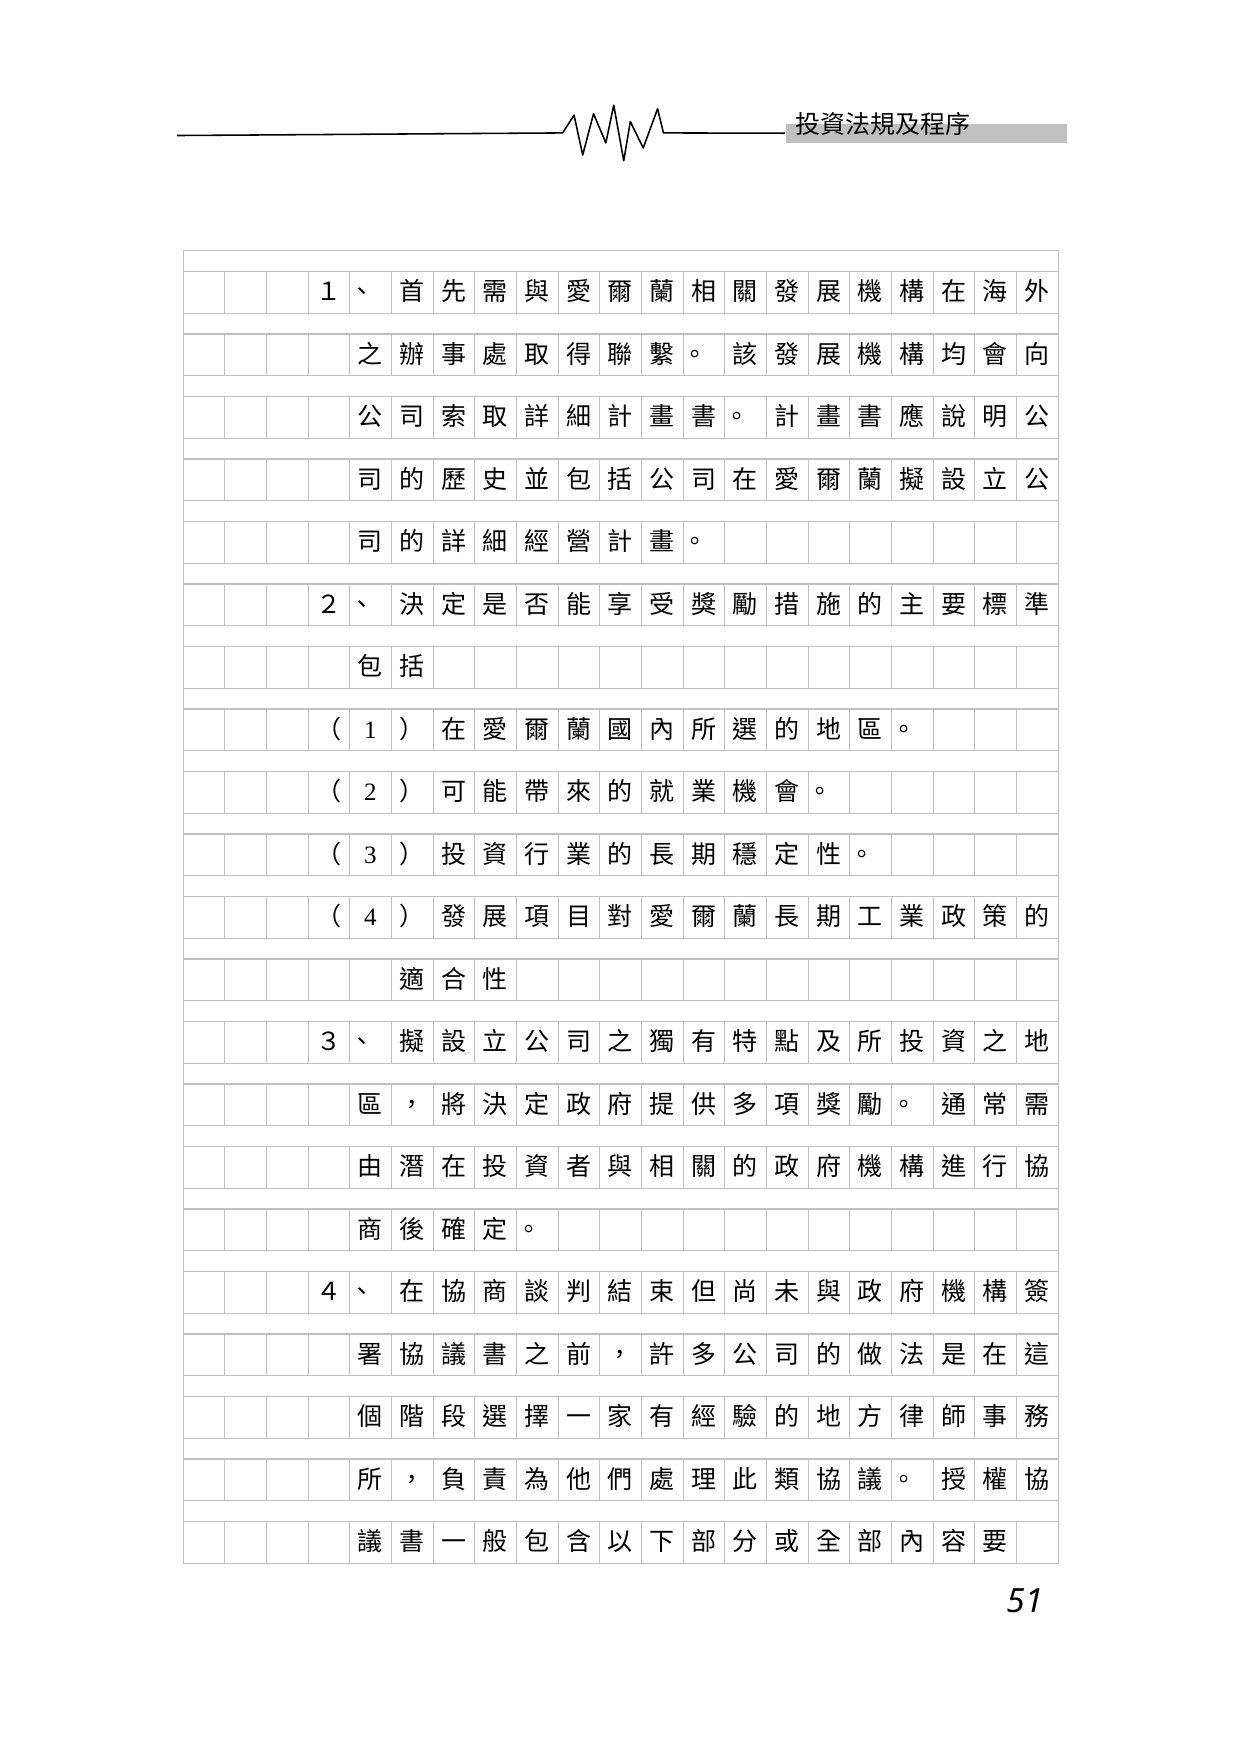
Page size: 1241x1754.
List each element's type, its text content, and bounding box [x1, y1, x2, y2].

text １、首先需與愛爾蘭相關發展機構在海外之辦事處取得聯繫。該發展機構均會向公司索取詳細計畫書。計畫書應說明公司的歷史並包括公司在愛爾蘭擬設立公司的詳細經營計畫。 [892, 272, 933, 313]
text 能 [559, 585, 599, 625]
text １、首先需與愛爾蘭相關發展機構在海外之辦事處取得聯繫。該發展機構均會向公司索取詳細計畫書。計畫書應說明公司的歷史並包括公司在愛爾蘭擬設立公司的詳細經營計畫。 [975, 522, 1016, 563]
text [934, 960, 974, 1000]
text 的 [1017, 897, 1058, 938]
text １、首先需與愛爾蘭相關發展機構在海外之辦事處取得聯繫。該發展機構均會向公司索取詳細計畫書。計畫書應說明公司的歷史並包括公司在愛爾蘭擬設立公司的詳細經營計畫。 [281, 501, 1058, 521]
text 享 [600, 585, 641, 625]
text 之 [975, 1022, 1016, 1063]
text １、首先需與愛爾蘭相關發展機構在海外之辦事處取得聯繫。該發展機構均會向公司索取詳細計畫書。計畫書應說明公司的歷史並包括公司在愛爾蘭擬設立公司的詳細經營計畫。 [684, 397, 724, 438]
text １、首先需與愛爾蘭相關發展機構在海外之辦事處取得聯繫。該發展機構均會向公司索取詳細計畫書。計畫書應說明公司的歷史並包括公司在愛爾蘭擬設立公司的詳細經營計畫。 [725, 272, 766, 313]
text １、首先需與愛爾蘭相關發展機構在海外之辦事處取得聯繫。該發展機構均會向公司索取詳細計畫書。計畫書應說明公司的歷史並包括公司在愛爾蘭擬設立公司的詳細經營計畫。 [309, 272, 349, 313]
text [767, 647, 808, 688]
text １、首先需與愛爾蘭相關發展機構在海外之辦事處取得聯繫。該發展機構均會向公司索取詳細計畫書。計畫書應說明公司的歷史並包括公司在愛爾蘭擬設立公司的詳細經營計畫。 [475, 272, 516, 313]
text （1）在愛爾蘭國內所選的地區。 [600, 710, 641, 750]
text ４、在協商談判結束但尚未與政府機構簽署協議書之前，許多公司的做法是在這個階段選擇一家有經驗的地方律師事務所，負責為他們處理此類協議。授權協議書一般包含以下部分或全部內容要點： [281, 1314, 1058, 1333]
text [892, 1210, 933, 1250]
text １、首先需與愛爾蘭相關發展機構在海外之辦事處取得聯繫。該發展機構均會向公司索取詳細計畫書。計畫書應說明公司的歷史並包括公司在愛爾蘭擬設立公司的詳細經營計畫。 [809, 522, 849, 563]
text １、首先需與愛爾蘭相關發展機構在海外之辦事處取得聯繫。該發展機構均會向公司索取詳細計畫書。計畫書應說明公司的歷史並包括公司在愛爾蘭擬設立公司的詳細經營計畫。 [725, 522, 766, 563]
text 爾 [684, 897, 724, 938]
text １、首先需與愛爾蘭相關發展機構在海外之辦事處取得聯繫。該發展機構均會向公司索取詳細計畫書。計畫書應說明公司的歷史並包括公司在愛爾蘭擬設立公司的詳細經營計畫。 [559, 272, 599, 313]
text １、首先需與愛爾蘭相關發展機構在海外之辦事處取得聯繫。該發展機構均會向公司索取詳細計畫書。計畫書應說明公司的歷史並包括公司在愛爾蘭擬設立公司的詳細經營計畫。 [934, 272, 974, 313]
text 定 [434, 585, 474, 625]
text １、首先需與愛爾蘭相關發展機構在海外之辦事處取得聯繫。該發展機構均會向公司索取詳細計畫書。計畫書應說明公司的歷史並包括公司在愛爾蘭擬設立公司的詳細經營計畫。 [725, 335, 766, 375]
text [975, 835, 1016, 875]
text 長 [767, 897, 808, 938]
text ４、在協商談判結束但尚未與政府機構簽署協議書之前，許多公司的做法是在這個階段選擇一家有經驗的地方律師事務所，負責為他們處理此類協議。授權協議書一般包含以下部分或全部內容要點： [281, 1439, 1058, 1458]
text 定 [475, 1210, 516, 1250]
text [1017, 960, 1058, 1000]
text １、首先需與愛爾蘭相關發展機構在海外之辦事處取得聯繫。該發展機構均會向公司索取詳細計畫書。計畫書應說明公司的歷史並包括公司在愛爾蘭擬設立公司的詳細經營計畫。 [309, 335, 349, 375]
text 性 [475, 960, 516, 1000]
text 潛 [392, 1147, 433, 1188]
text （2）可能帶來的就業機會。 [392, 772, 433, 813]
text [306, 814, 1058, 833]
text [892, 647, 933, 688]
text （1）在愛爾蘭國內所選的地區。 [850, 710, 891, 750]
text [642, 647, 683, 688]
text １、首先需與愛爾蘭相關發展機構在海外之辦事處取得聯繫。該發展機構均會向公司索取詳細計畫書。計畫書應說明公司的歷史並包括公司在愛爾蘭擬設立公司的詳細經營計畫。 [642, 335, 683, 375]
text （1）在愛爾蘭國內所選的地區。 [475, 710, 516, 750]
text [1017, 835, 1058, 875]
text （1）在愛爾蘭國內所選的地區。 [934, 710, 974, 750]
text 關 [684, 1147, 724, 1188]
text １、首先需與愛爾蘭相關發展機構在海外之辦事處取得聯繫。該發展機構均會向公司索取詳細計畫書。計畫書應說明公司的歷史並包括公司在愛爾蘭擬設立公司的詳細經營計畫。 [517, 397, 558, 438]
text １、首先需與愛爾蘭相關發展機構在海外之辦事處取得聯繫。該發展機構均會向公司索取詳細計畫書。計畫書應說明公司的歷史並包括公司在愛爾蘭擬設立公司的詳細經營計畫。 [975, 335, 1016, 375]
text １、首先需與愛爾蘭相關發展機構在海外之辦事處取得聯繫。該發展機構均會向公司索取詳細計畫書。計畫書應說明公司的歷史並包括公司在愛爾蘭擬設立公司的詳細經營計畫。 [434, 335, 474, 375]
text （2）可能帶來的就業機會。 [725, 772, 766, 813]
text 長 [642, 835, 683, 875]
text １、首先需與愛爾蘭相關發展機構在海外之辦事處取得聯繫。該發展機構均會向公司索取詳細計畫書。計畫書應說明公司的歷史並包括公司在愛爾蘭擬設立公司的詳細經營計畫。 [434, 460, 474, 500]
text １、首先需與愛爾蘭相關發展機構在海外之辦事處取得聯繫。該發展機構均會向公司索取詳細計畫書。計畫書應說明公司的歷史並包括公司在愛爾蘭擬設立公司的詳細經營計畫。 [975, 272, 1016, 313]
text 商 [350, 1210, 391, 1250]
text [684, 960, 724, 1000]
text ， [392, 1085, 433, 1125]
text １、首先需與愛爾蘭相關發展機構在海外之辦事處取得聯繫。該發展機構均會向公司索取詳細計畫書。計畫書應說明公司的歷史並包括公司在愛爾蘭擬設立公司的詳細經營計畫。 [1017, 272, 1058, 313]
text 擬 [392, 1022, 433, 1063]
text 設 [434, 1022, 474, 1063]
text （1）在愛爾蘭國內所選的地區。 [434, 710, 474, 750]
text １、首先需與愛爾蘭相關發展機構在海外之辦事處取得聯繫。該發展機構均會向公司索取詳細計畫書。計畫書應說明公司的歷史並包括公司在愛爾蘭擬設立公司的詳細經營計畫。 [475, 397, 516, 438]
text １、首先需與愛爾蘭相關發展機構在海外之辦事處取得聯繫。該發展機構均會向公司索取詳細計畫書。計畫書應說明公司的歷史並包括公司在愛爾蘭擬設立公司的詳細經營計畫。 [1017, 460, 1058, 500]
text [281, 564, 1058, 583]
text 適 [392, 960, 433, 1000]
text １、首先需與愛爾蘭相關發展機構在海外之辦事處取得聯繫。該發展機構均會向公司索取詳細計畫書。計畫書應說明公司的歷史並包括公司在愛爾蘭擬設立公司的詳細經營計畫。 [1017, 335, 1058, 375]
text 。 [850, 835, 891, 875]
text １、首先需與愛爾蘭相關發展機構在海外之辦事處取得聯繫。該發展機構均會向公司索取詳細計畫書。計畫書應說明公司的歷史並包括公司在愛爾蘭擬設立公司的詳細經營計畫。 [975, 460, 1016, 500]
text 有 [684, 1022, 724, 1063]
text １、首先需與愛爾蘭相關發展機構在海外之辦事處取得聯繫。該發展機構均會向公司索取詳細計畫書。計畫書應說明公司的歷史並包括公司在愛爾蘭擬設立公司的詳細經營計畫。 [392, 522, 433, 563]
text １、首先需與愛爾蘭相關發展機構在海外之辦事處取得聯繫。該發展機構均會向公司索取詳細計畫書。計畫書應說明公司的歷史並包括公司在愛爾蘭擬設立公司的詳細經營計畫。 [1017, 397, 1058, 438]
text （1）在愛爾蘭國內所選的地區。 [642, 710, 683, 750]
text （1）在愛爾蘭國內所選的地區。 [975, 710, 1016, 750]
text [306, 939, 1058, 958]
text 投 [475, 1147, 516, 1188]
text 策 [975, 897, 1016, 938]
text １、首先需與愛爾蘭相關發展機構在海外之辦事處取得聯繫。該發展機構均會向公司索取詳細計畫書。計畫書應說明公司的歷史並包括公司在愛爾蘭擬設立公司的詳細經營計畫。 [517, 522, 558, 563]
text [281, 1126, 1058, 1146]
text １、首先需與愛爾蘭相關發展機構在海外之辦事處取得聯繫。該發展機構均會向公司索取詳細計畫書。計畫書應說明公司的歷史並包括公司在愛爾蘭擬設立公司的詳細經營計畫。 [600, 335, 641, 375]
text [809, 960, 849, 1000]
text １、首先需與愛爾蘭相關發展機構在海外之辦事處取得聯繫。該發展機構均會向公司索取詳細計畫書。計畫書應說明公司的歷史並包括公司在愛爾蘭擬設立公司的詳細經營計畫。 [850, 272, 891, 313]
text 特 [725, 1022, 766, 1063]
text 、 [350, 1022, 391, 1063]
text （2）可能帶來的就業機會。 [767, 772, 808, 813]
text （2）可能帶來的就業機會。 [559, 772, 599, 813]
text （2）可能帶來的就業機會。 [350, 772, 391, 813]
text （2）可能帶來的就業機會。 [1017, 772, 1058, 813]
text 行 [975, 1147, 1016, 1188]
text 在 [434, 1147, 474, 1188]
text 協 [1017, 1147, 1058, 1188]
text （1）在愛爾蘭國內所選的地區。 [1017, 710, 1058, 750]
text １、首先需與愛爾蘭相關發展機構在海外之辦事處取得聯繫。該發展機構均會向公司索取詳細計畫書。計畫書應說明公司的歷史並包括公司在愛爾蘭擬設立公司的詳細經營計畫。 [350, 522, 391, 563]
text （1）在愛爾蘭國內所選的地區。 [309, 710, 349, 750]
text 業 [892, 897, 933, 938]
text [350, 960, 391, 1000]
text 投 [892, 1022, 933, 1063]
text [559, 960, 599, 1000]
text 否 [517, 585, 558, 625]
text [475, 647, 516, 688]
text 政 [767, 1147, 808, 1188]
text 進 [934, 1147, 974, 1188]
text １、首先需與愛爾蘭相關發展機構在海外之辦事處取得聯繫。該發展機構均會向公司索取詳細計畫書。計畫書應說明公司的歷史並包括公司在愛爾蘭擬設立公司的詳細經營計畫。 [642, 522, 683, 563]
text １、首先需與愛爾蘭相關發展機構在海外之辦事處取得聯繫。該發展機構均會向公司索取詳細計畫書。計畫書應說明公司的歷史並包括公司在愛爾蘭擬設立公司的詳細經營計畫。 [281, 439, 1058, 458]
text 政 [559, 1085, 599, 1125]
text １、首先需與愛爾蘭相關發展機構在海外之辦事處取得聯繫。該發展機構均會向公司索取詳細計畫書。計畫書應說明公司的歷史並包括公司在愛爾蘭擬設立公司的詳細經營計畫。 [684, 335, 724, 375]
text ） [392, 835, 433, 875]
text １、首先需與愛爾蘭相關發展機構在海外之辦事處取得聯繫。該發展機構均會向公司索取詳細計畫書。計畫書應說明公司的歷史並包括公司在愛爾蘭擬設立公司的詳細經營計畫。 [309, 460, 349, 500]
text [767, 960, 808, 1000]
text 需 [1017, 1085, 1058, 1125]
text １、首先需與愛爾蘭相關發展機構在海外之辦事處取得聯繫。該發展機構均會向公司索取詳細計畫書。計畫書應說明公司的歷史並包括公司在愛爾蘭擬設立公司的詳細經營計畫。 [725, 460, 766, 500]
text [975, 960, 1016, 1000]
text （ [309, 835, 349, 875]
text [975, 647, 1016, 688]
text 期 [809, 897, 849, 938]
text １、首先需與愛爾蘭相關發展機構在海外之辦事處取得聯繫。該發展機構均會向公司索取詳細計畫書。計畫書應說明公司的歷史並包括公司在愛爾蘭擬設立公司的詳細經營計畫。 [559, 335, 599, 375]
text 4 [350, 897, 391, 938]
text １、首先需與愛爾蘭相關發展機構在海外之辦事處取得聯繫。該發展機構均會向公司索取詳細計畫書。計畫書應說明公司的歷史並包括公司在愛爾蘭擬設立公司的詳細經營計畫。 [392, 272, 433, 313]
text １、首先需與愛爾蘭相關發展機構在海外之辦事處取得聯繫。該發展機構均會向公司索取詳細計畫書。計畫書應說明公司的歷史並包括公司在愛爾蘭擬設立公司的詳細經營計畫。 [392, 335, 433, 375]
text １、首先需與愛爾蘭相關發展機構在海外之辦事處取得聯繫。該發展機構均會向公司索取詳細計畫書。計畫書應說明公司的歷史並包括公司在愛爾蘭擬設立公司的詳細經營計畫。 [559, 460, 599, 500]
text 及 [809, 1022, 849, 1063]
text 獎 [809, 1085, 849, 1125]
text （2）可能帶來的就業機會。 [892, 772, 933, 813]
text 發 [434, 897, 474, 938]
text 府 [600, 1085, 641, 1125]
text １、首先需與愛爾蘭相關發展機構在海外之辦事處取得聯繫。該發展機構均會向公司索取詳細計畫書。計畫書應說明公司的歷史並包括公司在愛爾蘭擬設立公司的詳細經營計畫。 [850, 397, 891, 438]
text 行 [517, 835, 558, 875]
text 與 [600, 1147, 641, 1188]
text [309, 960, 349, 1000]
text １、首先需與愛爾蘭相關發展機構在海外之辦事處取得聯繫。該發展機構均會向公司索取詳細計畫書。計畫書應說明公司的歷史並包括公司在愛爾蘭擬設立公司的詳細經營計畫。 [600, 460, 641, 500]
text １、首先需與愛爾蘭相關發展機構在海外之辦事處取得聯繫。該發展機構均會向公司索取詳細計畫書。計畫書應說明公司的歷史並包括公司在愛爾蘭擬設立公司的詳細經營計畫。 [934, 522, 974, 563]
text [934, 647, 974, 688]
text [1017, 1210, 1058, 1250]
text 資 [475, 835, 516, 875]
text [767, 1210, 808, 1250]
text 定 [517, 1085, 558, 1125]
text 項 [767, 1085, 808, 1125]
text [281, 1001, 1058, 1021]
text [559, 647, 599, 688]
text [642, 1210, 683, 1250]
text [934, 1210, 974, 1250]
text [809, 1210, 849, 1250]
text 獨 [642, 1022, 683, 1063]
text 的 [850, 585, 891, 625]
text １、首先需與愛爾蘭相關發展機構在海外之辦事處取得聯繫。該發展機構均會向公司索取詳細計畫書。計畫書應說明公司的歷史並包括公司在愛爾蘭擬設立公司的詳細經營計畫。 [350, 272, 391, 313]
text [281, 585, 308, 625]
text ） [392, 897, 433, 938]
text [559, 1210, 599, 1250]
text ４、在協商談判結束但尚未與政府機構簽署協議書之前，許多公司的做法是在這個階段選擇一家有經驗的地方律師事務所，負責為他們處理此類協議。授權協議書一般包含以下部分或全部內容要點： [281, 1251, 1058, 1271]
text （2）可能帶來的就業機會。 [434, 772, 474, 813]
text [892, 960, 933, 1000]
text [309, 1147, 349, 1188]
text （1）在愛爾蘭國內所選的地區。 [559, 710, 599, 750]
text （1）在愛爾蘭國內所選的地區。 [892, 710, 933, 750]
text （2）可能帶來的就業機會。 [809, 772, 849, 813]
text １、首先需與愛爾蘭相關發展機構在海外之辦事處取得聯繫。該發展機構均會向公司索取詳細計畫書。計畫書應說明公司的歷史並包括公司在愛爾蘭擬設立公司的詳細經營計畫。 [684, 460, 724, 500]
text １、首先需與愛爾蘭相關發展機構在海外之辦事處取得聯繫。該發展機構均會向公司索取詳細計畫書。計畫書應說明公司的歷史並包括公司在愛爾蘭擬設立公司的詳細經營計畫。 [600, 272, 641, 313]
text １、首先需與愛爾蘭相關發展機構在海外之辦事處取得聯繫。該發展機構均會向公司索取詳細計畫書。計畫書應說明公司的歷史並包括公司在愛爾蘭擬設立公司的詳細經營計畫。 [392, 397, 433, 438]
text 措 [767, 585, 808, 625]
text １、首先需與愛爾蘭相關發展機構在海外之辦事處取得聯繫。該發展機構均會向公司索取詳細計畫書。計畫書應說明公司的歷史並包括公司在愛爾蘭擬設立公司的詳細經營計畫。 [475, 522, 516, 563]
text １、首先需與愛爾蘭相關發展機構在海外之辦事處取得聯繫。該發展機構均會向公司索取詳細計畫書。計畫書應說明公司的歷史並包括公司在愛爾蘭擬設立公司的詳細經營計畫。 [892, 335, 933, 375]
text 將 [434, 1085, 474, 1125]
text （2）可能帶來的就業機會。 [642, 772, 683, 813]
text 者 [559, 1147, 599, 1188]
text （2）可能帶來的就業機會。 [600, 772, 641, 813]
text [517, 960, 558, 1000]
text 多 [725, 1085, 766, 1125]
text ３ [309, 1022, 349, 1063]
text 區 [350, 1085, 391, 1125]
text 常 [975, 1085, 1016, 1125]
text 確 [434, 1210, 474, 1250]
text １、首先需與愛爾蘭相關發展機構在海外之辦事處取得聯繫。該發展機構均會向公司索取詳細計畫書。計畫書應說明公司的歷史並包括公司在愛爾蘭擬設立公司的詳細經營計畫。 [892, 460, 933, 500]
text 獎 [684, 585, 724, 625]
text １、首先需與愛爾蘭相關發展機構在海外之辦事處取得聯繫。該發展機構均會向公司索取詳細計畫書。計畫書應說明公司的歷史並包括公司在愛爾蘭擬設立公司的詳細經營計畫。 [475, 335, 516, 375]
text １、首先需與愛爾蘭相關發展機構在海外之辦事處取得聯繫。該發展機構均會向公司索取詳細計畫書。計畫書應說明公司的歷史並包括公司在愛爾蘭擬設立公司的詳細經營計畫。 [809, 397, 849, 438]
text 的 [725, 1147, 766, 1188]
text １、首先需與愛爾蘭相關發展機構在海外之辦事處取得聯繫。該發展機構均會向公司索取詳細計畫書。計畫書應說明公司的歷史並包括公司在愛爾蘭擬設立公司的詳細經營計畫。 [850, 335, 891, 375]
text １、首先需與愛爾蘭相關發展機構在海外之辦事處取得聯繫。該發展機構均會向公司索取詳細計畫書。計畫書應說明公司的歷史並包括公司在愛爾蘭擬設立公司的詳細經營計畫。 [559, 397, 599, 438]
text 勵 [725, 585, 766, 625]
text 供 [684, 1085, 724, 1125]
text 立 [475, 1022, 516, 1063]
text [306, 876, 1058, 896]
text 施 [809, 585, 849, 625]
text [684, 647, 724, 688]
text [850, 1210, 891, 1250]
text １、首先需與愛爾蘭相關發展機構在海外之辦事處取得聯繫。該發展機構均會向公司索取詳細計畫書。計畫書應說明公司的歷史並包括公司在愛爾蘭擬設立公司的詳細經營計畫。 [975, 397, 1016, 438]
text １、首先需與愛爾蘭相關發展機構在海外之辦事處取得聯繫。該發展機構均會向公司索取詳細計畫書。計畫書應說明公司的歷史並包括公司在愛爾蘭擬設立公司的詳細經營計畫。 [850, 460, 891, 500]
text １、首先需與愛爾蘭相關發展機構在海外之辦事處取得聯繫。該發展機構均會向公司索取詳細計畫書。計畫書應說明公司的歷史並包括公司在愛爾蘭擬設立公司的詳細經營計畫。 [350, 460, 391, 500]
text 受 [642, 585, 683, 625]
text １、首先需與愛爾蘭相關發展機構在海外之辦事處取得聯繫。該發展機構均會向公司索取詳細計畫書。計畫書應說明公司的歷史並包括公司在愛爾蘭擬設立公司的詳細經營計畫。 [281, 314, 1058, 333]
text 準 [1017, 585, 1058, 625]
text １、首先需與愛爾蘭相關發展機構在海外之辦事處取得聯繫。該發展機構均會向公司索取詳細計畫書。計畫書應說明公司的歷史並包括公司在愛爾蘭擬設立公司的詳細經營計畫。 [309, 397, 349, 438]
text （1）在愛爾蘭國內所選的地區。 [684, 710, 724, 750]
text 合 [434, 960, 474, 1000]
text [975, 1210, 1016, 1250]
text １、首先需與愛爾蘭相關發展機構在海外之辦事處取得聯繫。該發展機構均會向公司索取詳細計畫書。計畫書應說明公司的歷史並包括公司在愛爾蘭擬設立公司的詳細經營計畫。 [767, 272, 808, 313]
text （2）可能帶來的就業機會。 [309, 772, 349, 813]
text [725, 647, 766, 688]
text [725, 960, 766, 1000]
text １、首先需與愛爾蘭相關發展機構在海外之辦事處取得聯繫。該發展機構均會向公司索取詳細計畫書。計畫書應說明公司的歷史並包括公司在愛爾蘭擬設立公司的詳細經營計畫。 [434, 522, 474, 563]
text [309, 1085, 349, 1125]
text １、首先需與愛爾蘭相關發展機構在海外之辦事處取得聯繫。該發展機構均會向公司索取詳細計畫書。計畫書應說明公司的歷史並包括公司在愛爾蘭擬設立公司的詳細經營計畫。 [600, 522, 641, 563]
text １、首先需與愛爾蘭相關發展機構在海外之辦事處取得聯繫。該發展機構均會向公司索取詳細計畫書。計畫書應說明公司的歷史並包括公司在愛爾蘭擬設立公司的詳細經營計畫。 [642, 397, 683, 438]
text 。 [517, 1210, 558, 1250]
text [600, 647, 641, 688]
text 對 [600, 897, 641, 938]
text [517, 647, 558, 688]
text 勵 [850, 1085, 891, 1125]
text [309, 647, 349, 688]
text 後 [392, 1210, 433, 1250]
text 資 [517, 1147, 558, 1188]
text ４、在協商談判結束但尚未與政府機構簽署協議書之前，許多公司的做法是在這個階段選擇一家有經驗的地方律師事務所，負責為他們處理此類協議。授權協議書一般包含以下部分或全部內容要點： [281, 1501, 1058, 1521]
text 的 [600, 835, 641, 875]
text 蘭 [725, 897, 766, 938]
text （2）可能帶來的就業機會。 [975, 772, 1016, 813]
text 資 [934, 1022, 974, 1063]
text 公 [517, 1022, 558, 1063]
text 要 [934, 585, 974, 625]
text （2）可能帶來的就業機會。 [306, 751, 1058, 771]
text 決 [392, 585, 433, 625]
text １、首先需與愛爾蘭相關發展機構在海外之辦事處取得聯繫。該發展機構均會向公司索取詳細計畫書。計畫書應說明公司的歷史並包括公司在愛爾蘭擬設立公司的詳細經營計畫。 [934, 335, 974, 375]
text １、首先需與愛爾蘭相關發展機構在海外之辦事處取得聯繫。該發展機構均會向公司索取詳細計畫書。計畫書應說明公司的歷史並包括公司在愛爾蘭擬設立公司的詳細經營計畫。 [809, 335, 849, 375]
text [281, 626, 1058, 646]
text （1）在愛爾蘭國內所選的地區。 [725, 710, 766, 750]
text 業 [559, 835, 599, 875]
text [642, 960, 683, 1000]
text 期 [684, 835, 724, 875]
text [684, 1210, 724, 1250]
text 投 [434, 835, 474, 875]
text [850, 647, 891, 688]
text １、首先需與愛爾蘭相關發展機構在海外之辦事處取得聯繫。該發展機構均會向公司索取詳細計畫書。計畫書應說明公司的歷史並包括公司在愛爾蘭擬設立公司的詳細經營計畫。 [767, 335, 808, 375]
text 所 [850, 1022, 891, 1063]
text [1017, 647, 1058, 688]
text （2）可能帶來的就業機會。 [517, 772, 558, 813]
text [934, 835, 974, 875]
text １、首先需與愛爾蘭相關發展機構在海外之辦事處取得聯繫。該發展機構均會向公司索取詳細計畫書。計畫書應說明公司的歷史並包括公司在愛爾蘭擬設立公司的詳細經營計畫。 [642, 460, 683, 500]
text [725, 1210, 766, 1250]
text （1）在愛爾蘭國內所選的地區。 [306, 689, 1058, 708]
text （1）在愛爾蘭國內所選的地區。 [517, 710, 558, 750]
text 括 [392, 647, 433, 688]
text [281, 647, 308, 688]
text 是 [475, 585, 516, 625]
text 提 [642, 1085, 683, 1125]
text 包 [350, 647, 391, 688]
text [850, 960, 891, 1000]
text [281, 1189, 1058, 1208]
text 機 [850, 1147, 891, 1188]
text 主 [892, 585, 933, 625]
text １、首先需與愛爾蘭相關發展機構在海外之辦事處取得聯繫。該發展機構均會向公司索取詳細計畫書。計畫書應說明公司的歷史並包括公司在愛爾蘭擬設立公司的詳細經營計畫。 [725, 397, 766, 438]
text [600, 960, 641, 1000]
text １、首先需與愛爾蘭相關發展機構在海外之辦事處取得聯繫。該發展機構均會向公司索取詳細計畫書。計畫書應說明公司的歷史並包括公司在愛爾蘭擬設立公司的詳細經營計畫。 [642, 272, 683, 313]
text （2）可能帶來的就業機會。 [475, 772, 516, 813]
text １、首先需與愛爾蘭相關發展機構在海外之辦事處取得聯繫。該發展機構均會向公司索取詳細計畫書。計畫書應說明公司的歷史並包括公司在愛爾蘭擬設立公司的詳細經營計畫。 [559, 522, 599, 563]
text １、首先需與愛爾蘭相關發展機構在海外之辦事處取得聯繫。該發展機構均會向公司索取詳細計畫書。計畫書應說明公司的歷史並包括公司在愛爾蘭擬設立公司的詳細經營計畫。 [809, 460, 849, 500]
text ４、在協商談判結束但尚未與政府機構簽署協議書之前，許多公司的做法是在這個階段選擇一家有經驗的地方律師事務所，負責為他們處理此類協議。授權協議書一般包含以下部分或全部內容要點： [281, 1376, 1058, 1396]
text １、首先需與愛爾蘭相關發展機構在海外之辦事處取得聯繫。該發展機構均會向公司索取詳細計畫書。計畫書應說明公司的歷史並包括公司在愛爾蘭擬設立公司的詳細經營計畫。 [475, 460, 516, 500]
text 3 [350, 835, 391, 875]
text １、首先需與愛爾蘭相關發展機構在海外之辦事處取得聯繫。該發展機構均會向公司索取詳細計畫書。計畫書應說明公司的歷史並包括公司在愛爾蘭擬設立公司的詳細經營計畫。 [434, 397, 474, 438]
text （1）在愛爾蘭國內所選的地區。 [350, 710, 391, 750]
text 政 [934, 897, 974, 938]
text １、首先需與愛爾蘭相關發展機構在海外之辦事處取得聯繫。該發展機構均會向公司索取詳細計畫書。計畫書應說明公司的歷史並包括公司在愛爾蘭擬設立公司的詳細經營計畫。 [684, 272, 724, 313]
text 愛 [642, 897, 683, 938]
text １、首先需與愛爾蘭相關發展機構在海外之辦事處取得聯繫。該發展機構均會向公司索取詳細計畫書。計畫書應說明公司的歷史並包括公司在愛爾蘭擬設立公司的詳細經營計畫。 [809, 272, 849, 313]
text （ [309, 897, 349, 938]
text [434, 647, 474, 688]
text １、首先需與愛爾蘭相關發展機構在海外之辦事處取得聯繫。該發展機構均會向公司索取詳細計畫書。計畫書應說明公司的歷史並包括公司在愛爾蘭擬設立公司的詳細經營計畫。 [892, 522, 933, 563]
text １、首先需與愛爾蘭相關發展機構在海外之辦事處取得聯繫。該發展機構均會向公司索取詳細計畫書。計畫書應說明公司的歷史並包括公司在愛爾蘭擬設立公司的詳細經營計畫。 [517, 272, 558, 313]
text １、首先需與愛爾蘭相關發展機構在海外之辦事處取得聯繫。該發展機構均會向公司索取詳細計畫書。計畫書應說明公司的歷史並包括公司在愛爾蘭擬設立公司的詳細經營計畫。 [1017, 522, 1058, 563]
text [892, 835, 933, 875]
text [309, 1210, 349, 1250]
text 地 [1017, 1022, 1058, 1063]
text 決 [475, 1085, 516, 1125]
text １、首先需與愛爾蘭相關發展機構在海外之辦事處取得聯繫。該發展機構均會向公司索取詳細計畫書。計畫書應說明公司的歷史並包括公司在愛爾蘭擬設立公司的詳細經營計畫。 [934, 397, 974, 438]
text （1）在愛爾蘭國內所選的地區。 [809, 710, 849, 750]
text 通 [934, 1085, 974, 1125]
text 展 [475, 897, 516, 938]
text １、首先需與愛爾蘭相關發展機構在海外之辦事處取得聯繫。該發展機構均會向公司索取詳細計畫書。計畫書應說明公司的歷史並包括公司在愛爾蘭擬設立公司的詳細經營計畫。 [934, 460, 974, 500]
text １、首先需與愛爾蘭相關發展機構在海外之辦事處取得聯繫。該發展機構均會向公司索取詳細計畫書。計畫書應說明公司的歷史並包括公司在愛爾蘭擬設立公司的詳細經營計畫。 [684, 522, 724, 563]
text 目 [559, 897, 599, 938]
text （2）可能帶來的就業機會。 [934, 772, 974, 813]
text １、首先需與愛爾蘭相關發展機構在海外之辦事處取得聯繫。該發展機構均會向公司索取詳細計畫書。計畫書應說明公司的歷史並包括公司在愛爾蘭擬設立公司的詳細經營計畫。 [892, 397, 933, 438]
text 府 [809, 1147, 849, 1188]
text 標 [975, 585, 1016, 625]
text １、首先需與愛爾蘭相關發展機構在海外之辦事處取得聯繫。該發展機構均會向公司索取詳細計畫書。計畫書應說明公司的歷史並包括公司在愛爾蘭擬設立公司的詳細經營計畫。 [309, 522, 349, 563]
text 性 [809, 835, 849, 875]
text （1）在愛爾蘭國內所選的地區。 [767, 710, 808, 750]
text １、首先需與愛爾蘭相關發展機構在海外之辦事處取得聯繫。該發展機構均會向公司索取詳細計畫書。計畫書應說明公司的歷史並包括公司在愛爾蘭擬設立公司的詳細經營計畫。 [850, 522, 891, 563]
text 之 [600, 1022, 641, 1063]
text （1）在愛爾蘭國內所選的地區。 [392, 710, 433, 750]
text １、首先需與愛爾蘭相關發展機構在海外之辦事處取得聯繫。該發展機構均會向公司索取詳細計畫書。計畫書應說明公司的歷史並包括公司在愛爾蘭擬設立公司的詳細經營計畫。 [392, 460, 433, 500]
text １、首先需與愛爾蘭相關發展機構在海外之辦事處取得聯繫。該發展機構均會向公司索取詳細計畫書。計畫書應說明公司的歷史並包括公司在愛爾蘭擬設立公司的詳細經營計畫。 [517, 460, 558, 500]
text １、首先需與愛爾蘭相關發展機構在海外之辦事處取得聯繫。該發展機構均會向公司索取詳細計畫書。計畫書應說明公司的歷史並包括公司在愛爾蘭擬設立公司的詳細經營計畫。 [350, 335, 391, 375]
text １、首先需與愛爾蘭相關發展機構在海外之辦事處取得聯繫。該發展機構均會向公司索取詳細計畫書。計畫書應說明公司的歷史並包括公司在愛爾蘭擬設立公司的詳細經營計畫。 [350, 397, 391, 438]
text １、首先需與愛爾蘭相關發展機構在海外之辦事處取得聯繫。該發展機構均會向公司索取詳細計畫書。計畫書應說明公司的歷史並包括公司在愛爾蘭擬設立公司的詳細經營計畫。 [517, 335, 558, 375]
text （2）可能帶來的就業機會。 [684, 772, 724, 813]
text １、首先需與愛爾蘭相關發展機構在海外之辦事處取得聯繫。該發展機構均會向公司索取詳細計畫書。計畫書應說明公司的歷史並包括公司在愛爾蘭擬設立公司的詳細經營計畫。 [767, 460, 808, 500]
text １、首先需與愛爾蘭相關發展機構在海外之辦事處取得聯繫。該發展機構均會向公司索取詳細計畫書。計畫書應說明公司的歷史並包括公司在愛爾蘭擬設立公司的詳細經營計畫。 [434, 272, 474, 313]
text １、首先需與愛爾蘭相關發展機構在海外之辦事處取得聯繫。該發展機構均會向公司索取詳細計畫書。計畫書應說明公司的歷史並包括公司在愛爾蘭擬設立公司的詳細經營計畫。 [767, 522, 808, 563]
text （2）可能帶來的就業機會。 [850, 772, 891, 813]
text 穩 [725, 835, 766, 875]
text 司 [559, 1022, 599, 1063]
text 由 [350, 1147, 391, 1188]
text 定 [767, 835, 808, 875]
text 工 [850, 897, 891, 938]
text 項 [517, 897, 558, 938]
text [809, 647, 849, 688]
text １、首先需與愛爾蘭相關發展機構在海外之辦事處取得聯繫。該發展機構均會向公司索取詳細計畫書。計畫書應說明公司的歷史並包括公司在愛爾蘭擬設立公司的詳細經營計畫。 [281, 251, 1058, 271]
text 相 [642, 1147, 683, 1188]
text ２ [309, 585, 349, 625]
text 。 [892, 1085, 933, 1125]
text １、首先需與愛爾蘭相關發展機構在海外之辦事處取得聯繫。該發展機構均會向公司索取詳細計畫書。計畫書應說明公司的歷史並包括公司在愛爾蘭擬設立公司的詳細經營計畫。 [767, 397, 808, 438]
text 點 [767, 1022, 808, 1063]
text [600, 1210, 641, 1250]
text １、首先需與愛爾蘭相關發展機構在海外之辦事處取得聯繫。該發展機構均會向公司索取詳細計畫書。計畫書應說明公司的歷史並包括公司在愛爾蘭擬設立公司的詳細經營計畫。 [600, 397, 641, 438]
text 、 [350, 585, 391, 625]
text １、首先需與愛爾蘭相關發展機構在海外之辦事處取得聯繫。該發展機構均會向公司索取詳細計畫書。計畫書應說明公司的歷史並包括公司在愛爾蘭擬設立公司的詳細經營計畫。 [281, 376, 1058, 396]
text [281, 1064, 1058, 1083]
text 構 [892, 1147, 933, 1188]
